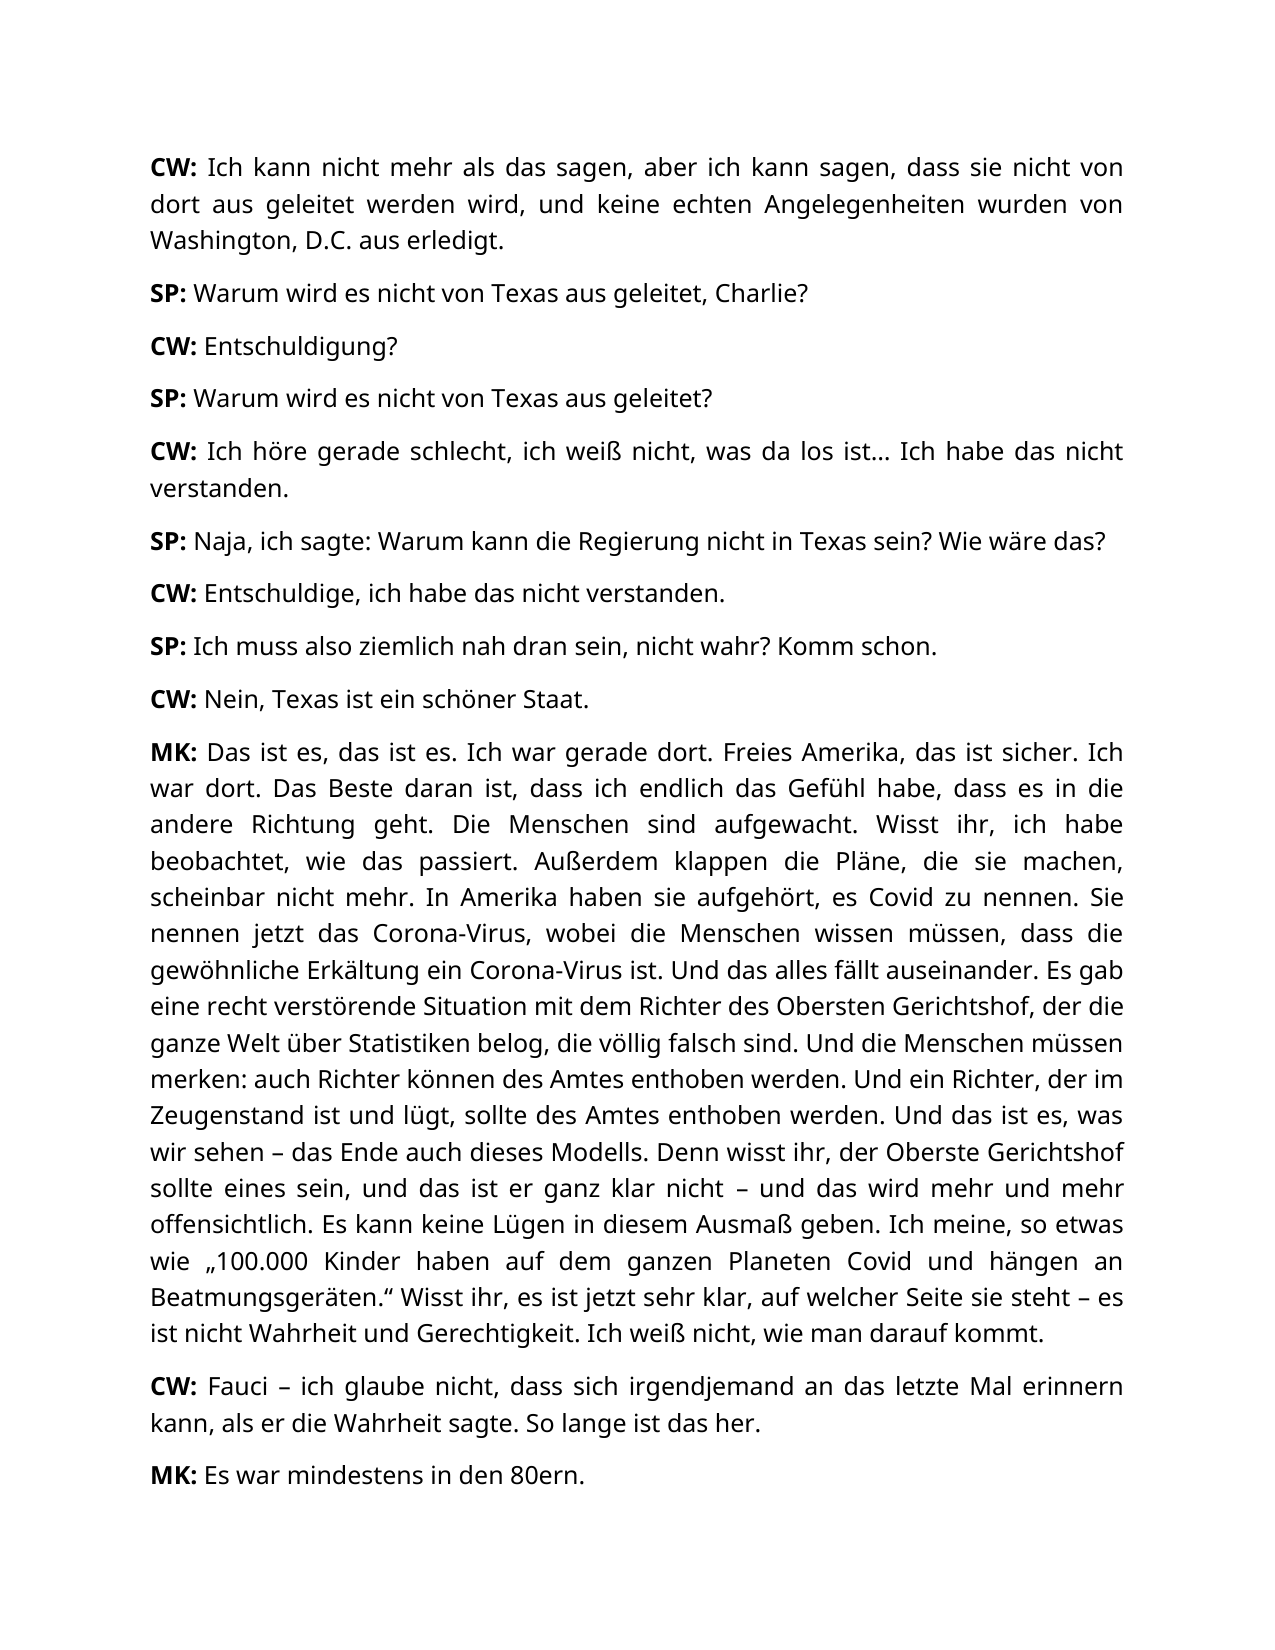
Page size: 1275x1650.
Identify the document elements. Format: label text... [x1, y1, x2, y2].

text SP: Warum wird es nicht von Texas aus geleitet? [150, 381, 1125, 415]
text CW: Ich höre gerade schlecht, ich weiß nicht, was da los ist… Ich habe das nicht verstanden. [150, 434, 1125, 504]
text CW: Ich kann nicht mehr als das sagen, aber ich kann sagen, dass sie nicht von dort aus geleitet werden wird, und keine echten Angelegenheiten wurden von Washington, D.C. aus erledigt. [150, 150, 1125, 257]
text SP: Naja, ich sagte: Warum kann die Regierung nicht in Texas sein? Wie wäre das? [150, 523, 1125, 557]
text SP: Ich muss also ziemlich nah dran sein, nicht wahr? Komm schon. [150, 629, 1125, 663]
text MK: Es war mindestens in den 80ern. [150, 1458, 1125, 1492]
text MK: Das ist es, das ist es. Ich war gerade dort. Freies Amerika, das ist sicher. Ich war dort. Das Beste daran ist, dass ich endlich das Gefühl habe, dass es in die andere Richtung geht. Die Menschen sind aufgewacht. Wisst ihr, ich habe beobachtet, wie das passiert. Außerdem klappen die Pläne, die sie machen, scheinbar nicht mehr. In Amerika haben sie aufgehört, es Covid zu nennen. Sie nennen jetzt das Corona-Virus, wobei die Menschen wissen müssen, dass die gewöhnliche Erkältung ein Corona-Virus ist. Und das alles fällt auseinander. Es gab eine recht verstörende Situation mit dem Richter des Obersten Gerichtshof, der die ganze Welt über Statistiken belog, die völlig falsch sind. Und die Menschen müssen merken: auch Richter können des Amtes enthoben werden. Und ein Richter, der im Zeugenstand ist und lügt, sollte des Amtes enthoben werden. Und das ist es, was wir sehen – das Ende auch dieses Modells. Denn wisst ihr, der Oberste Gerichtshof sollte eines sein, und das ist er ganz klar nicht – und das wird mehr und mehr offensichtlich. Es kann keine Lügen in diesem Ausmaß geben. Ich meine, so etwas wie „100.000 Kinder haben auf dem ganzen Planeten Covid und hängen an Beatmungsgeräten.“ Wisst ihr, es ist jetzt sehr klar, auf welcher Seite sie steht – es ist nicht Wahrheit und Gerechtigkeit. Ich weiß nicht, wie man darauf kommt. [150, 734, 1125, 1350]
text SP: Warum wird es nicht von Texas aus geleitet, Charlie? [150, 276, 1125, 309]
text CW: Fauci – ich glaube nicht, dass sich irgendjemand an das letzte Mal erinnern kann, als er die Wahrheit sagte. So lange ist das her. [150, 1369, 1125, 1439]
text CW: Entschuldige, ich habe das nicht verstanden. [150, 576, 1125, 610]
text CW: Nein, Texas ist ein schöner Staat. [150, 682, 1125, 716]
text CW: Entschuldigung? [150, 328, 1125, 362]
